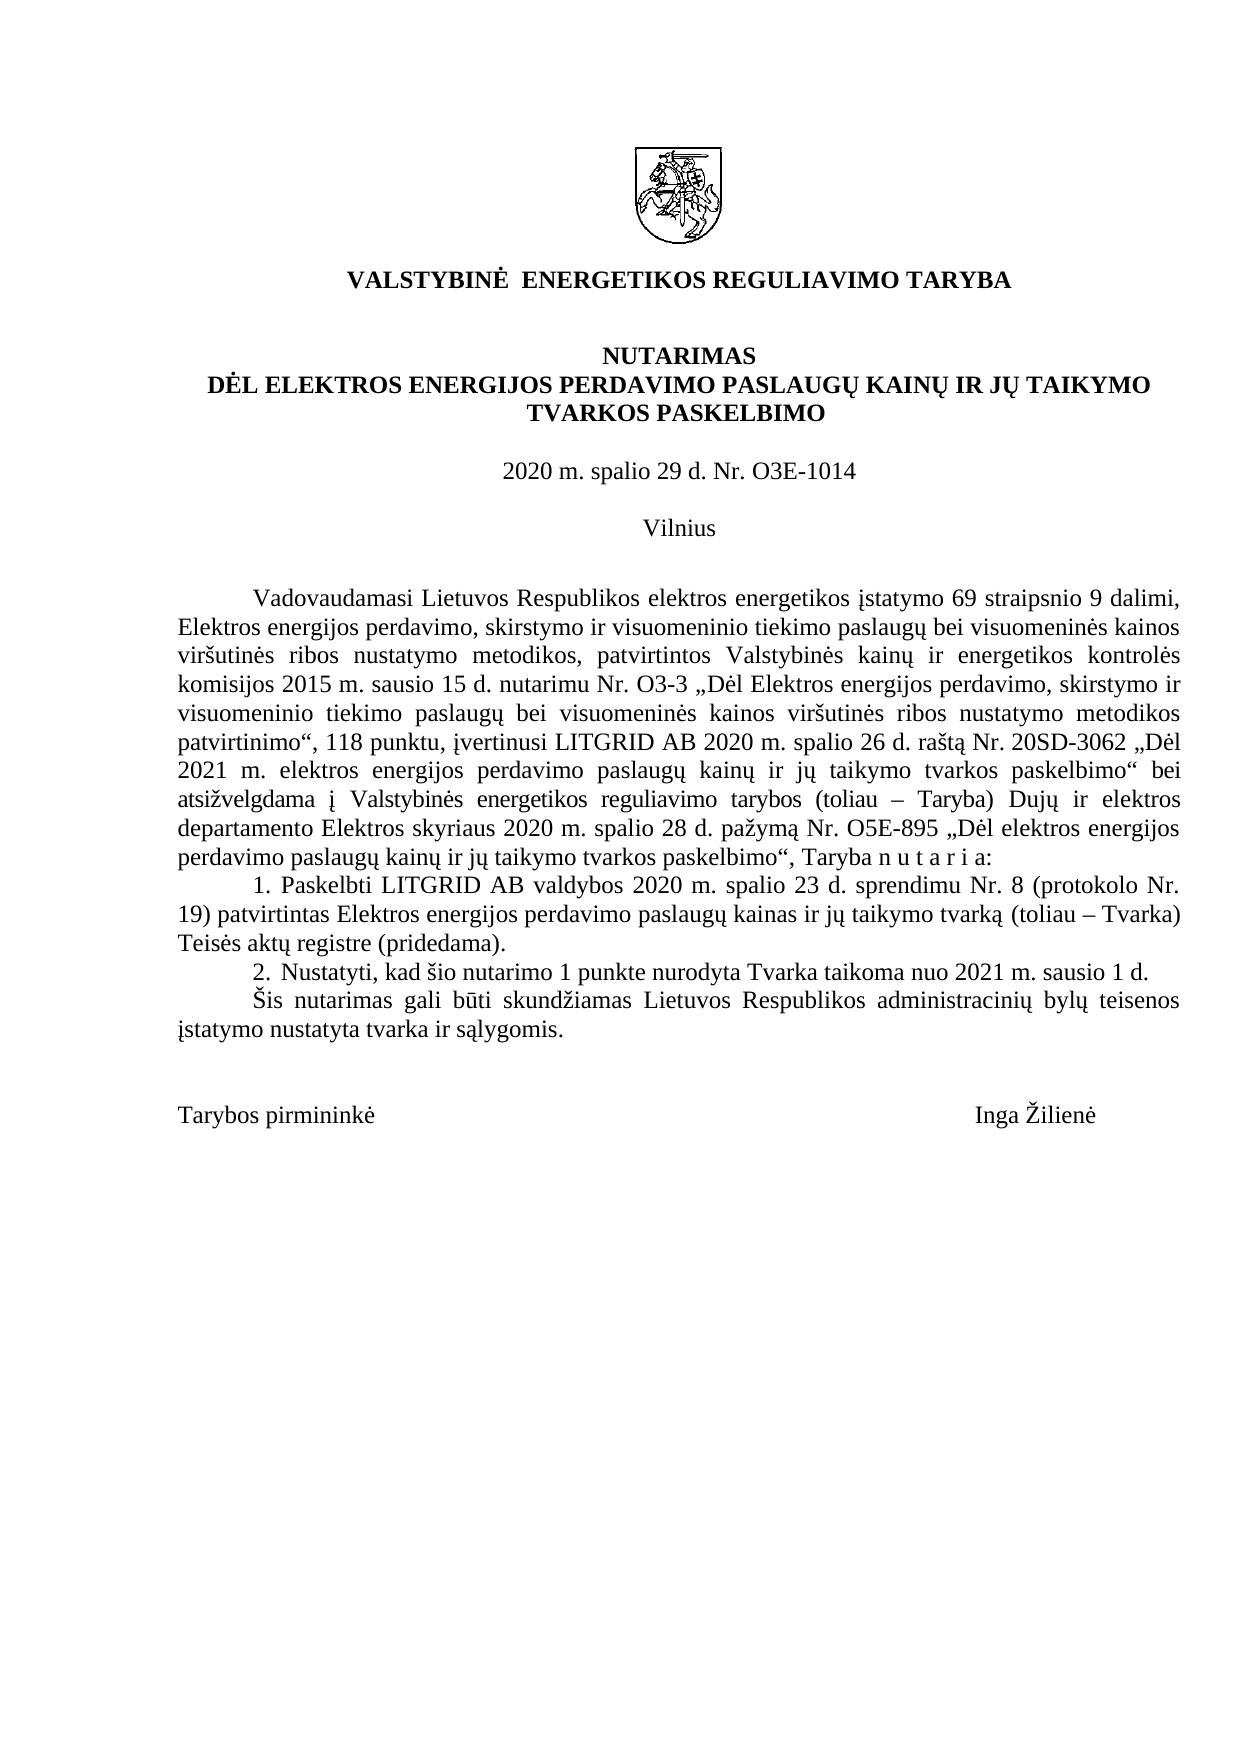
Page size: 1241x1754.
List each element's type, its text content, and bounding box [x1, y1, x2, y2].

text 2. Nustatyti, kad šio nutarimo 1 punkte nurodyta Tvarka taikoma nuo 2021 m. sausio 1 d. [177, 957, 1181, 986]
text Vadovaudamasi Lietuvos Respublikos elektros energetikos įstatymo 69 straipsnio 9 dalimi, Elektros energijos perdavimo, skirstymo ir visuomeninio tiekimo paslaugų bei visuomeninės kainos viršutinės ribos nustatymo metodikos, patvirtintos Valstybinės kainų ir energetikos kontrolės komisijos 2015 m. sausio 15 d. nutarimu Nr. O3-3 „Dėl Elektros energijos perdavimo, skirstymo ir visuomeninio tiekimo paslaugų bei visuomeninės kainos viršutinės ribos nustatymo metodikos patvirtinimo“, 118 punktu, įvertinusi LITGRID AB 2020 m. spalio 26 d. raštą Nr. 20SD-3062 „Dėl 2021 m. elektros energijos perdavimo paslaugų kainų ir jų taikymo tvarkos paskelbimo“ bei atsižvelgdama į Valstybinės energetikos reguliavimo tarybos (toliau – Taryba) Dujų ir elektros departamento Elektros skyriaus 2020 m. spalio 28 d. pažymą Nr. O5E-895 „Dėl elektros energijos perdavimo paslaugų kainų ir jų taikymo tvarkos paskelbimo“, Taryba n u t a r i a: [177, 583, 1181, 871]
text 1. Paskelbti LITGRID AB valdybos 2020 m. spalio 23 d. sprendimu Nr. 8 (protokolo Nr. 19) patvirtintas Elektros energijos perdavimo paslaugų kainas ir jų taikymo tvarką (toliau – Tvarka) Teisės aktų registre (pridedama). [177, 871, 1181, 957]
text DĖL Elektros energijos perdavimo paslaugų kainų ir jų taikymo tvarkos paSKELBIMO [177, 370, 1181, 427]
text Vilnius [177, 513, 1181, 542]
text vALSTYBINĖ ENERGETIKOS REGULIAVIMO TARYBA [177, 265, 1181, 293]
text Tarybos pirmininkė Inga Žilienė [177, 1101, 1181, 1129]
text NUTARIMAS [177, 341, 1181, 370]
text Šis nutarimas gali būti skundžiamas Lietuvos Respublikos administracinių bylų teisenos įstatymo nustatyta tvarka ir sąlygomis. [177, 986, 1181, 1043]
text 2020 m. spalio 29 d. Nr. O3E-1014 [177, 456, 1181, 485]
